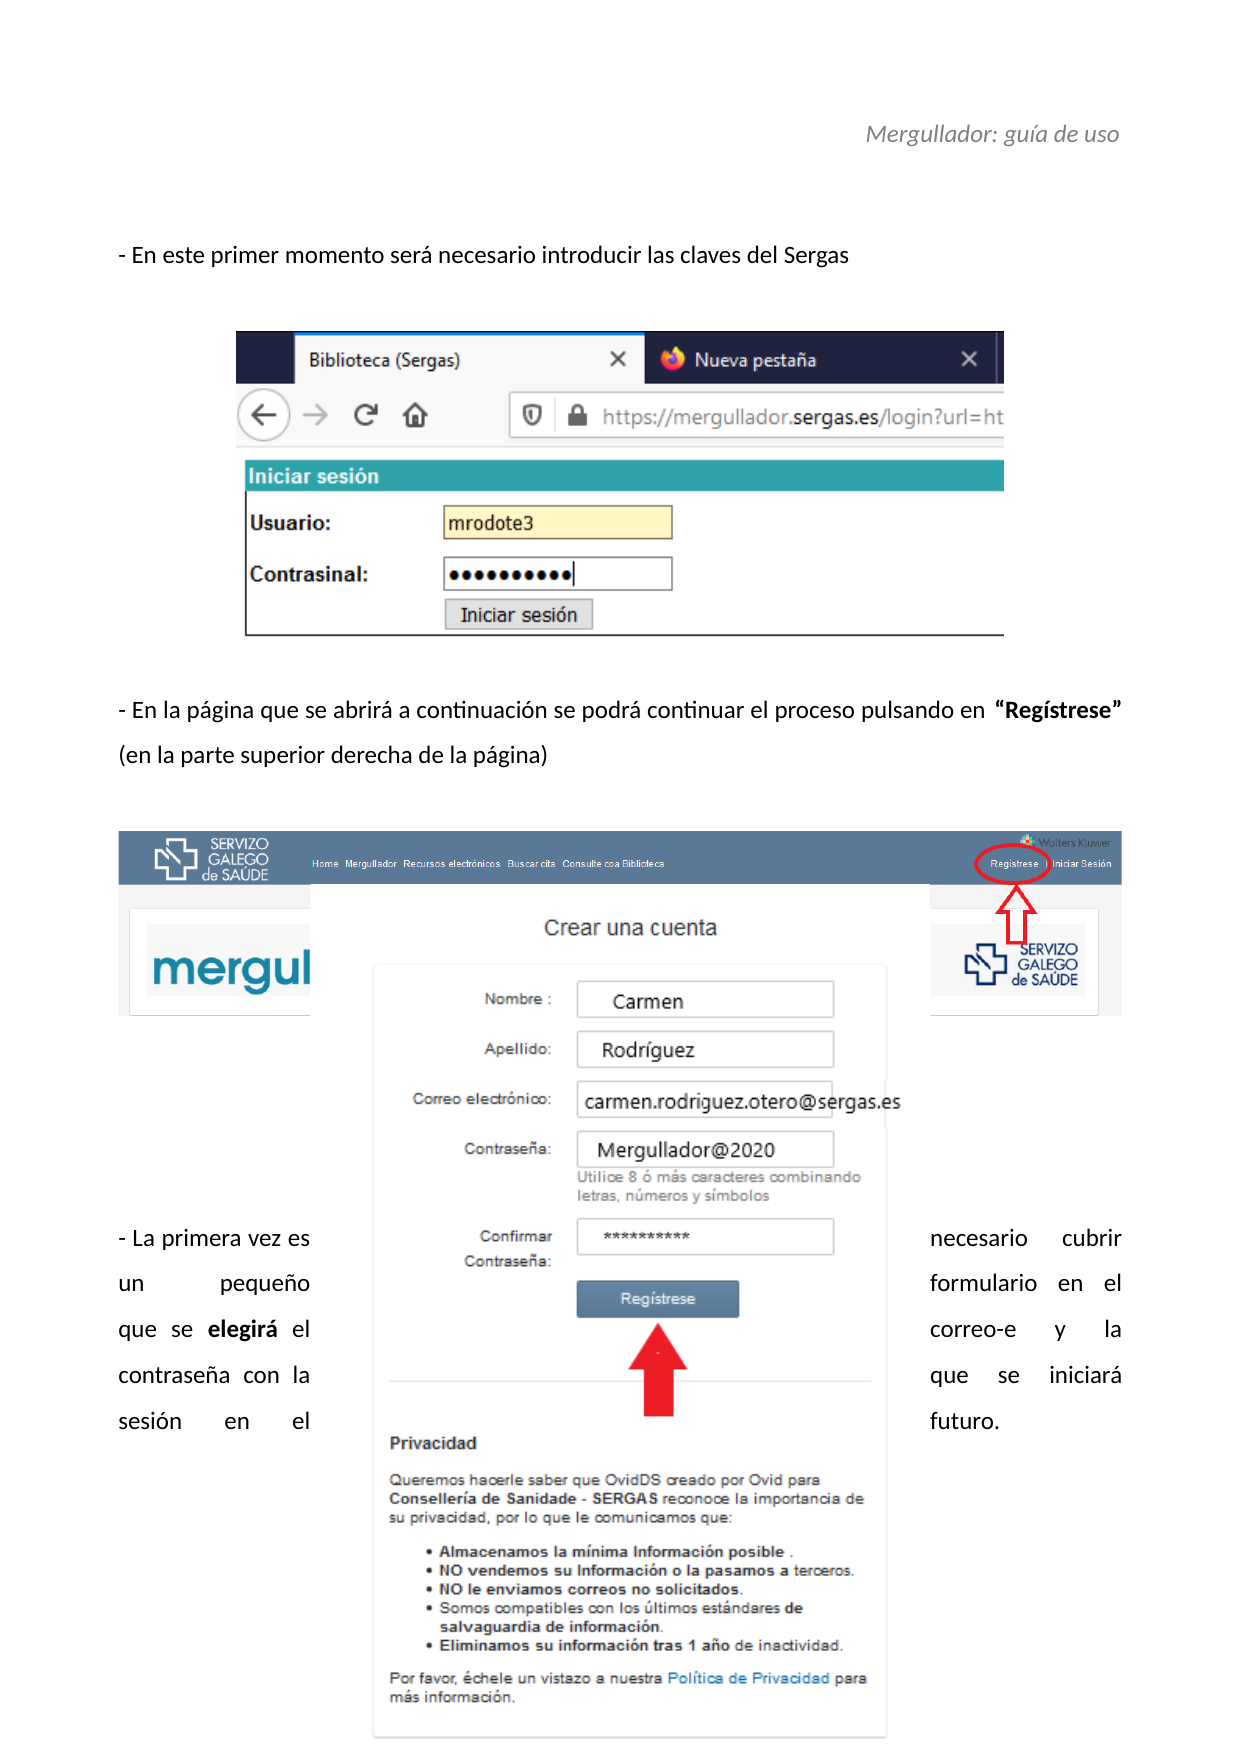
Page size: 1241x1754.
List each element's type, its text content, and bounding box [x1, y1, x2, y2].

text - En este primer momento será necesario introducir las claves del Sergas [118, 239, 1122, 270]
picture [119, 831, 1121, 1754]
text - La primera vez es necesario cubrir un pequeño formulario en el que se elegirá el correo-e y la contraseña con la que se iniciará sesión en el futuro. [118, 1222, 310, 1435]
picture [236, 331, 1004, 644]
text - La primera vez es necesario cubrir un pequeño formulario en el que se elegirá el correo-e y la contraseña con la que se iniciará sesión en el futuro. [930, 1222, 1122, 1435]
text - En la página que se abrirá a continuación se podrá continuar el proceso pulsando en “Regístrese” (en la parte superior derecha de la página) [118, 694, 1122, 770]
